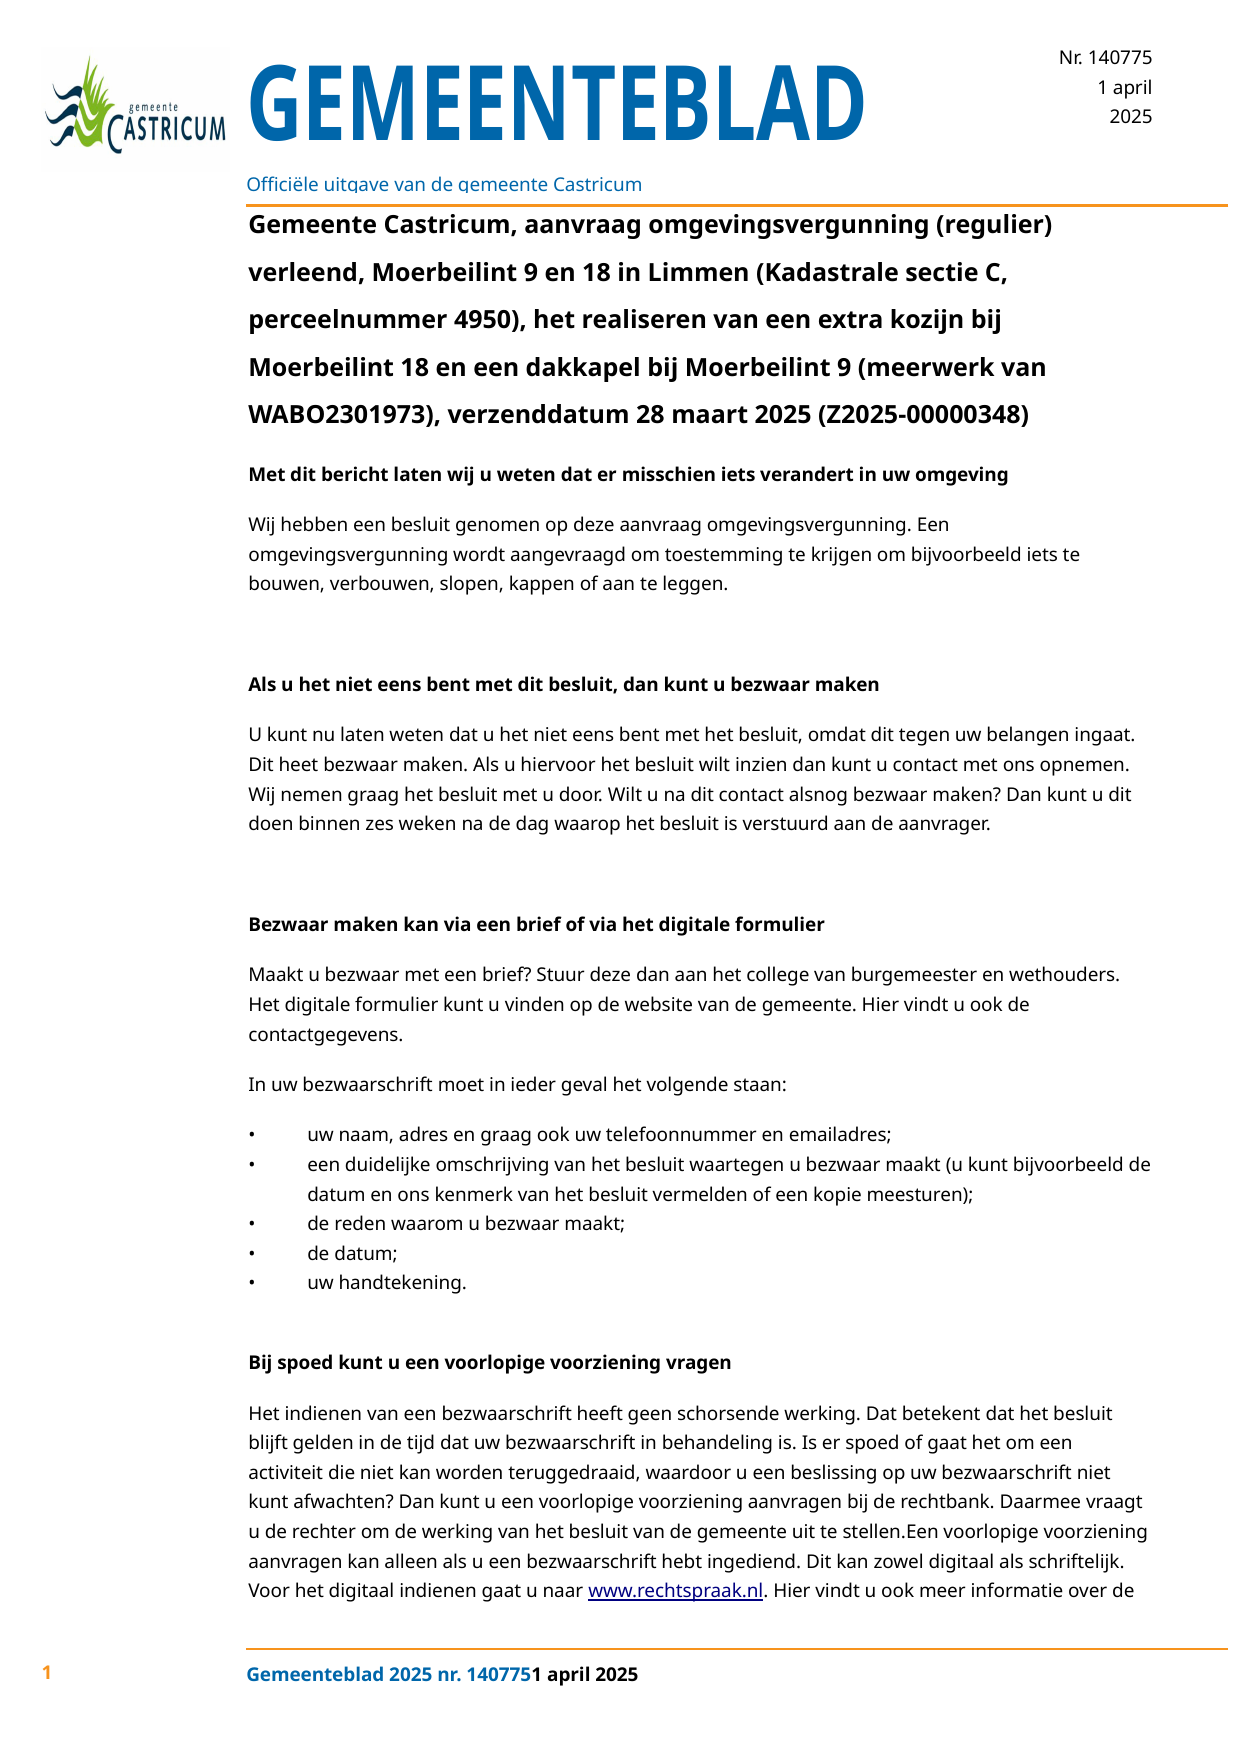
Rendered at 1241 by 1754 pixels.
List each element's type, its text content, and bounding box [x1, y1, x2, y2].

text Wij hebben een besluit genomen op deze aanvraag omgevingsvergunning. Een omgevingsvergunning wordt aangevraagd om toestemming te krijgen om bijvoorbeeld iets te bouwen, verbouwen, slopen, kappen of aan te leggen. [248, 511, 1152, 596]
text Bezwaar maken kan via een brief of via het digitale formulier [248, 911, 1152, 937]
picture [41, 47, 231, 172]
text Als u het niet eens bent met dit besluit, dan kunt u bezwaar maken [248, 671, 1152, 697]
list een duidelijke omschrijving van het besluit waartegen u bezwaar maakt (u kunt bijvoorbeeld de datum en ons kenmerk van het besluit vermelden of een kopie meesturen); [248, 1151, 1152, 1206]
list de reden waarom u bezwaar maakt; [248, 1210, 1152, 1236]
list uw naam, adres en graag ook uw telefoonnummer en emailadres; [248, 1122, 1152, 1147]
text Maakt u bezwaar met een brief? Stuur deze dan aan het college van burgemeester en wethouders. Het digitale formulier kunt u vinden op de website van de gemeente. Hier vindt u ook de contactgegevens. [248, 962, 1152, 1046]
list uw handtekening. [248, 1269, 1152, 1295]
text Het indienen van een bezwaarschrift heeft geen schorsende werking. Dat betekent dat het besluit blijft gelden in de tijd dat uw bezwaarschrift in behandeling is. Is er spoed of gaat het om een activiteit die niet kan worden teruggedraaid, waardoor u een beslissing op uw bezwaarschrift niet kunt afwachten? Dan kunt u een voorlopige voorziening aanvragen bij de rechtbank. Daarmee vraagt u de rechter om de werking van het besluit van de gemeente uit te stellen.Een voorlopige voorziening aanvragen kan alleen als u een bezwaarschrift hebt ingediend. Dit kan zowel digitaal als schriftelijk. Voor het digitaal indienen gaat u naar www.rechtspraak.nl. Hier vindt u ook meer informatie over de [248, 1400, 1152, 1603]
text Met dit bericht laten wij u weten dat er misschien iets verandert in uw omgeving [248, 461, 1152, 486]
list de datum; [248, 1240, 1152, 1266]
text U kunt nu laten weten dat u het niet eens bent met het besluit, omdat dit tegen uw belangen ingaat. Dit heet bezwaar maken. Als u hiervoor het besluit wilt inzien dan kunt u contact met ons opnemen. Wij nemen graag het besluit met u door. Wilt u na dit contact alsnog bezwaar maken? Dan kunt u dit doen binnen zes weken na de dag waarop het besluit is verstuurd aan de aanvrager. [248, 722, 1152, 836]
text In uw bezwaarschrift moet in ieder geval het volgende staan: [248, 1071, 1152, 1097]
text Gemeente Castricum, aanvraag omgevingsvergunning (regulier) verleend, Moerbeilint 9 en 18 in Limmen (Kadastrale sectie C, perceelnummer 4950), het realiseren van een extra kozijn bij Moerbeilint 18 en een dakkapel bij Moerbeilint 9 (meerwerk van WABO2301973), verzenddatum 28 maart 2025 (Z2025-00000348) [248, 207, 1152, 431]
text Bij spoed kunt u een voorlopige voorziening vragen [248, 1349, 1152, 1375]
